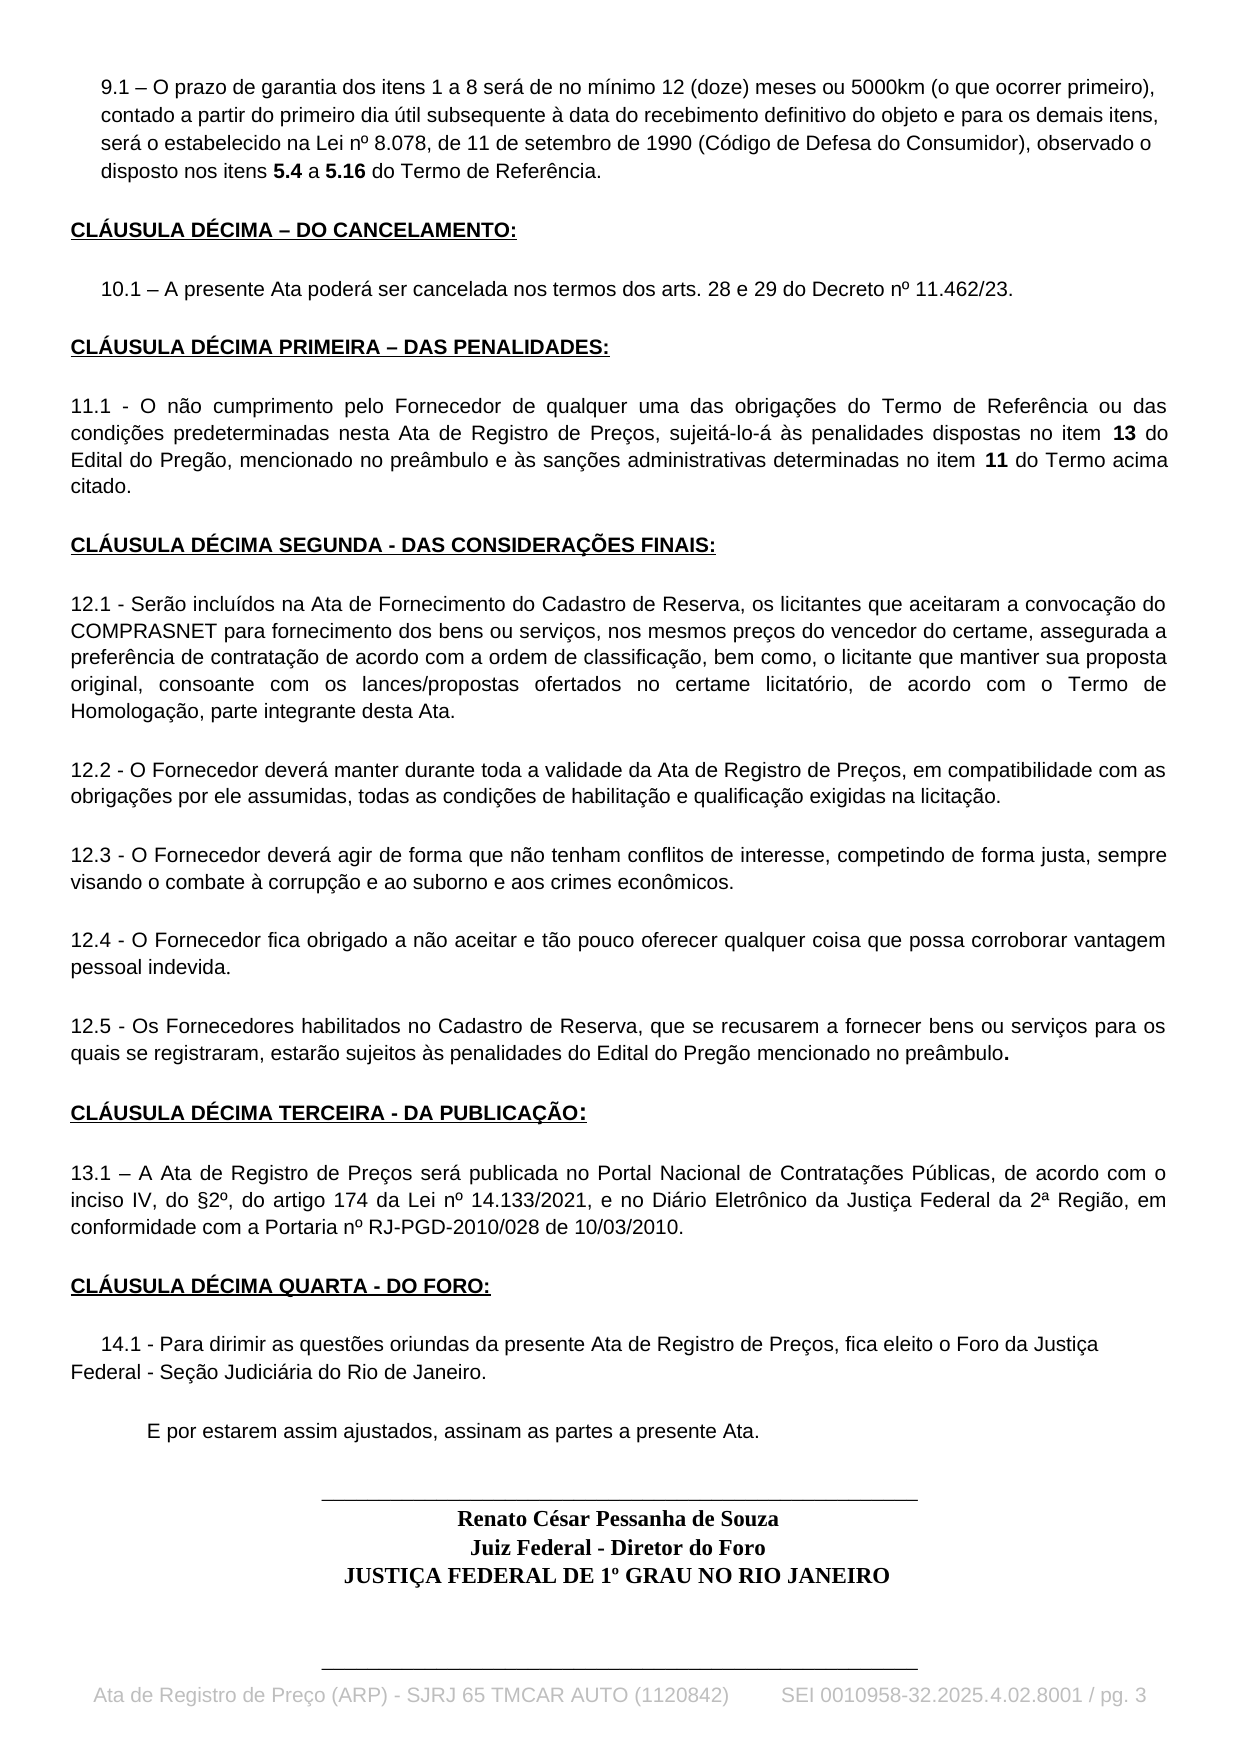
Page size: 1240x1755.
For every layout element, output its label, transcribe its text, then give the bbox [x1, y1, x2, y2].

text CLÁUSULA DÉCIMA TERCEIRA - DA PUBLICAÇÃO: [70, 1097, 1172, 1126]
text CLÁUSULA DÉCIMA – DO CANCELAMENTO: [70, 218, 1172, 242]
text JUSTIÇA FEDERAL DE 1º GRAU NO RIO JANEIRO [72, 1562, 1162, 1588]
text 10.1 – A presente Ata poderá ser cancelada nos termos dos arts. 28 e 29 do Decreto nº 11.462/23. [101, 277, 1168, 301]
text 12.5 - Os Fornecedores habilitados no Cadastro de Reserva, que se recusarem a fornecer bens ou serviços para os quais se registraram, estarão sujeitos às penalidades do Edital do Pregão mencionado no preâmbulo. [70, 1014, 1168, 1064]
text CLÁUSULA DÉCIMA PRIMEIRA – DAS PENALIDADES: [70, 335, 1172, 359]
text CLÁUSULA DÉCIMA SEGUNDA - DAS CONSIDERAÇÕES FINAIS: [70, 533, 1172, 557]
text 11.1 - O não cumprimento pelo Fornecedor de qualquer uma das obrigações do Termo de Referência ou das condições predeterminadas nesta Ata de Registro de Preços, sujeitá-lo-á às penalidades dispostas no item 13 do Edital do Pregão, mencionado no preâmbulo e às sanções administrativas determinadas no item 11 do Termo acima citado. [70, 394, 1168, 498]
text 9.1 – O prazo de garantia dos itens 1 a 8 será de no mínimo 12 (doze) meses ou 5000km (o que ocorrer primeiro), contado a partir do primeiro dia útil subsequente à data do recebimento definitivo do objeto e para os demais itens, será o estabelecido na Lei nº 8.078, de 11 de setembro de 1990 (Código de Defesa do Consumidor), observado o disposto nos itens 5.4 a 5.16 do Termo de Referência. [101, 75, 1172, 183]
text 14.1 - Para dirimir as questões oriundas da presente Ata de Registro de Preços, fica eleito o Foro da Justiça [101, 1332, 1168, 1356]
text ____________________________________________________ [72, 1646, 1167, 1672]
text E por estarem assim ajustados, assinam as partes a presente Ata. [101, 1419, 1168, 1443]
text 12.4 - O Fornecedor fica obrigado a não aceitar e tão pouco oferecer qualquer coisa que possa corroborar vantagem pessoal indevida. [70, 928, 1168, 979]
text ____________________________________________________ [72, 1477, 1167, 1504]
text 12.2 - O Fornecedor deverá manter durante toda a validade da Ata de Registro de Preços, em compatibilidade com as obrigações por ele assumidas, todas as condições de habilitação e qualificação exigidas na licitação. [70, 757, 1168, 808]
text 13.1 – A Ata de Registro de Preços será publicada no Portal Nacional de Contratações Públicas, de acordo com o inciso IV, do §2º, do artigo 174 da Lei nº 14.133/2021, e no Diário Eletrônico da Justiça Federal da 2ª Região, em conformidade com a Portaria nº RJ-PGD-2010/028 de 10/03/2010. [70, 1161, 1168, 1239]
text Renato César Pessanha de Souza [72, 1506, 1164, 1532]
text CLÁUSULA DÉCIMA QUARTA - DO FORO: [70, 1273, 1172, 1297]
text Juiz Federal - Diretor do Foro [72, 1534, 1164, 1560]
text 12.3 - O Fornecedor deverá agir de forma que não tenham conflitos de interesse, competindo de forma justa, sempre visando o combate à corrupção e ao suborno e aos crimes econômicos. [70, 843, 1168, 893]
text 12.1 - Serão incluídos na Ata de Fornecimento do Cadastro de Reserva, os licitantes que aceitaram a convocação do COMPRASNET para fornecimento dos bens ou serviços, nos mesmos preços do vencedor do certame, assegurada a preferência de contratação de acordo com a ordem de classificação, bem como, o licitante que mantiver sua proposta original, consoante com os lances/propostas ofertados no certame licitatório, de acordo com o Termo de Homologação, parte integrante desta Ata. [70, 592, 1168, 723]
text Federal - Seção Judiciária do Rio de Janeiro. [70, 1360, 1168, 1384]
